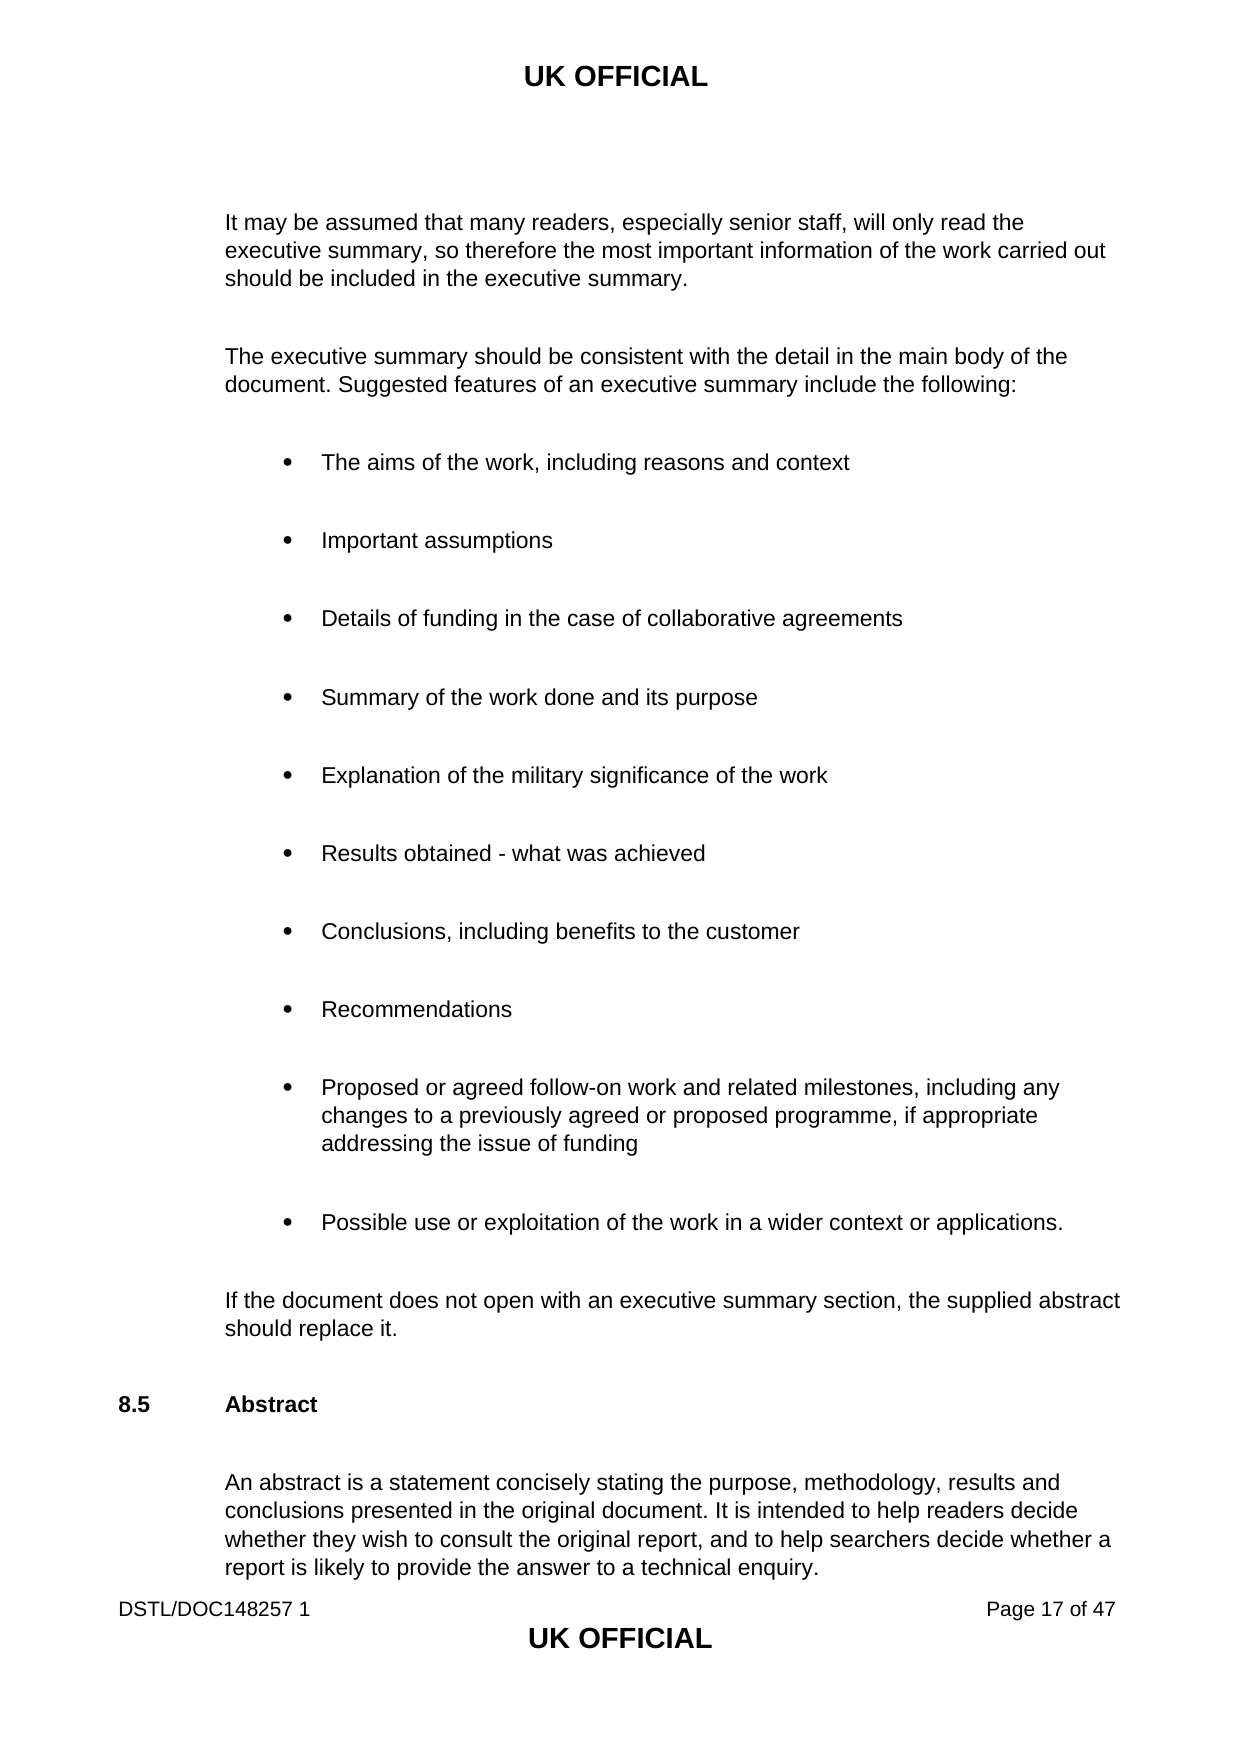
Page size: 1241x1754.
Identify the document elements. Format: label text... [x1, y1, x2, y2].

list Explanation of the military significance of the work [283, 760, 1122, 788]
list Conclusions, including benefits to the customer [283, 916, 1122, 944]
text The executive summary should be consistent with the detail in the main body of the document. Suggested features of an executive summary include the following: [224, 341, 1122, 397]
list Proposed or agreed follow-on work and related milestones, including any changes to a previously agreed or proposed programme, if appropriate addressing the issue of funding [283, 1072, 1122, 1157]
list Recommendations [283, 994, 1122, 1022]
subtitle Abstract [118, 1391, 1122, 1417]
list Details of funding in the case of collaborative agreements [283, 604, 1122, 632]
text An abstract is a statement concisely stating the purpose, methodology, results and conclusions presented in the original document. It is intended to help readers decide whether they wish to consult the original report, and to help searchers decide whether a report is likely to provide the answer to a technical enquiry. [224, 1467, 1122, 1580]
list Summary of the work done and its purpose [283, 682, 1122, 710]
list Important assumptions [283, 526, 1122, 554]
list The aims of the work, including reasons and context [283, 447, 1122, 476]
text It may be assumed that many readers, especially senior staff, will only read the executive summary, so therefore the most important information of the work carried out should be included in the executive summary. [224, 207, 1122, 291]
list Possible use or exploitation of the work in a wider context or applications. [283, 1207, 1122, 1235]
list Results obtained - what was achieved [283, 838, 1122, 866]
text If the document does not open with an executive summary section, the supplied abstract should replace it. [224, 1285, 1122, 1341]
